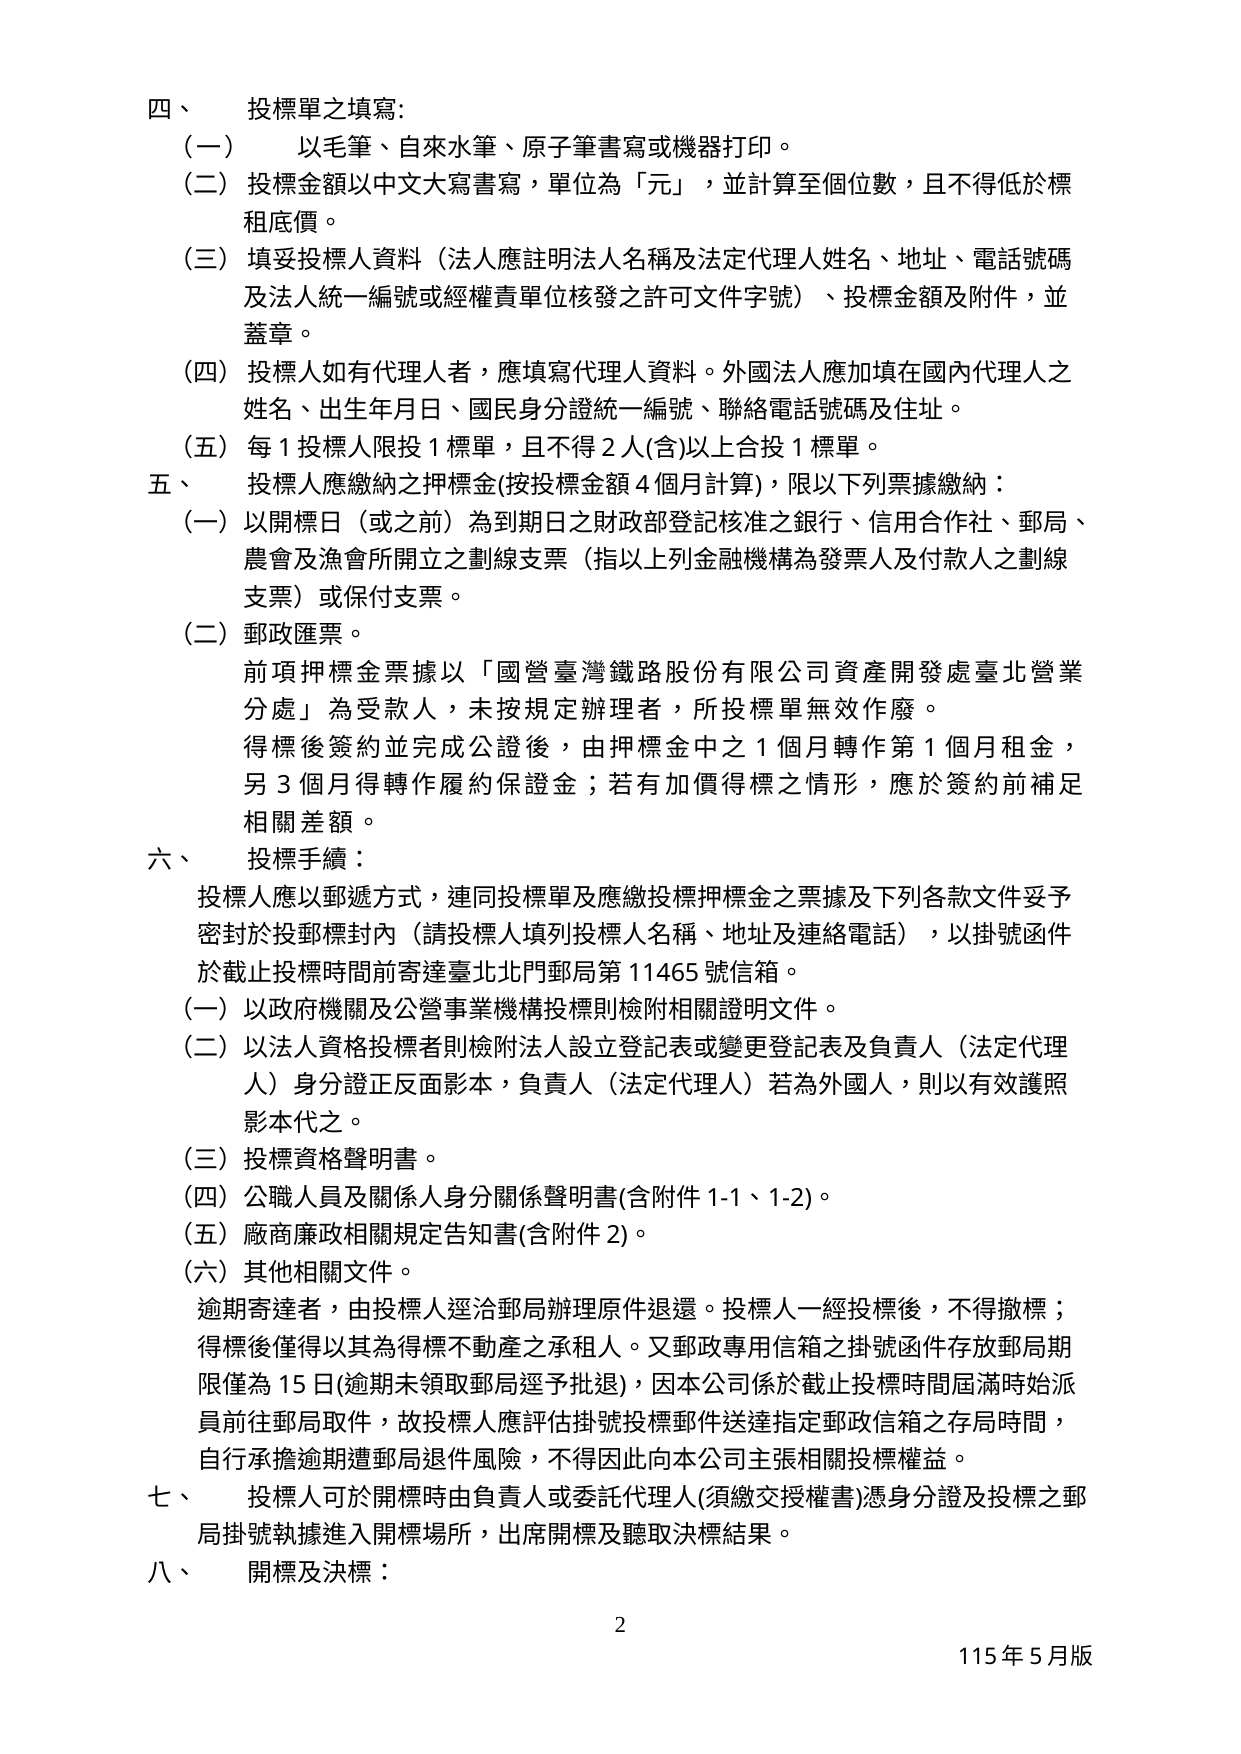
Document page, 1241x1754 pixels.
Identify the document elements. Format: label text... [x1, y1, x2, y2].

list 公職人員及關係人身分關係聲明書(含附件1-1、1-2)。 [168, 1176, 1092, 1214]
list 投標手續： 投標人應以郵遞方式，連同投標單及應繳投標押標金之票據及下列各款文件妥予密封於投郵標封內（請投標人填列投標人名稱、地址及連絡電話），以掛號函件於截止投標時間前寄達臺北北門郵局第11465號信箱。 [148, 839, 1092, 989]
list 投標人應繳納之押標金(按投標金額4個月計算)，限以下列票據繳納： [148, 464, 1092, 501]
list 其他相關文件。 [168, 1251, 1092, 1289]
list 每1投標人限投1標單，且不得2人(含)以上合投1標單。 [168, 426, 1092, 464]
list 投標人可於開標時由負責人或委託代理人(須繳交授權書)憑身分證及投標之郵局掛號執據進入開標場所，出席開標及聽取決標結果。 [148, 1476, 1092, 1551]
list 填妥投標人資料（法人應註明法人名稱及法定代理人姓名、地址、電話號碼及法人統一編號或經權責單位核發之許可文件字號）、投標金額及附件，並蓋章。 [168, 239, 1092, 351]
list 郵政匯票。 前項押標金票據以「國營臺灣鐵路股份有限公司資產開發處臺北營業分處」為受款人，未按規定辦理者，所投標單無效作廢。 得標後簽約並完成公證後，由押標金中之1個月轉作第1個月租金，另3個月得轉作履約保證金；若有加價得標之情形，應於簽約前補足相關差額。 [168, 614, 1092, 839]
list 以開標日（或之前）為到期日之財政部登記核准之銀行、信用合作社、郵局、農會及漁會所開立之劃線支票（指以上列金融機構為發票人及付款人之劃線支票）或保付支票。 [168, 501, 1092, 614]
list 投標人如有代理人者，應填寫代理人資料。外國法人應加填在國內代理人之姓名、出生年月日、國民身分證統一編號、聯絡電話號碼及住址。 [168, 351, 1092, 426]
list 投標金額以中文大寫書寫，單位為「元」，並計算至個位數，且不得低於標租底價。 [168, 164, 1092, 239]
list 廠商廉政相關規定告知書(含附件2)。 [168, 1214, 1092, 1251]
list 投標單之填寫: [148, 89, 1092, 126]
list 以法人資格投標者則檢附法人設立登記表或變更登記表及負責人（法定代理人）身分證正反面影本，負責人（法定代理人）若為外國人，則以有效護照影本代之。 [168, 1026, 1092, 1139]
list 開標及決標： [148, 1551, 1092, 1589]
text 逾期寄達者，由投標人逕洽郵局辦理原件退還。投標人一經投標後，不得撤標；得標後僅得以其為得標不動產之承租人。又郵政專用信箱之掛號函件存放郵局期限僅為15日(逾期未領取郵局逕予批退)，因本公司係於截止投標時間屆滿時始派員前往郵局取件，故投標人應評估掛號投標郵件送達指定郵政信箱之存局時間，自行承擔逾期遭郵局退件風險，不得因此向本公司主張相關投標權益。 [198, 1289, 1092, 1476]
list 以毛筆、自來水筆、原子筆書寫或機器打印。 [168, 126, 1092, 164]
list 以政府機關及公營事業機構投標則檢附相關證明文件。 [168, 989, 1092, 1026]
list 投標資格聲明書。 [168, 1139, 1092, 1176]
